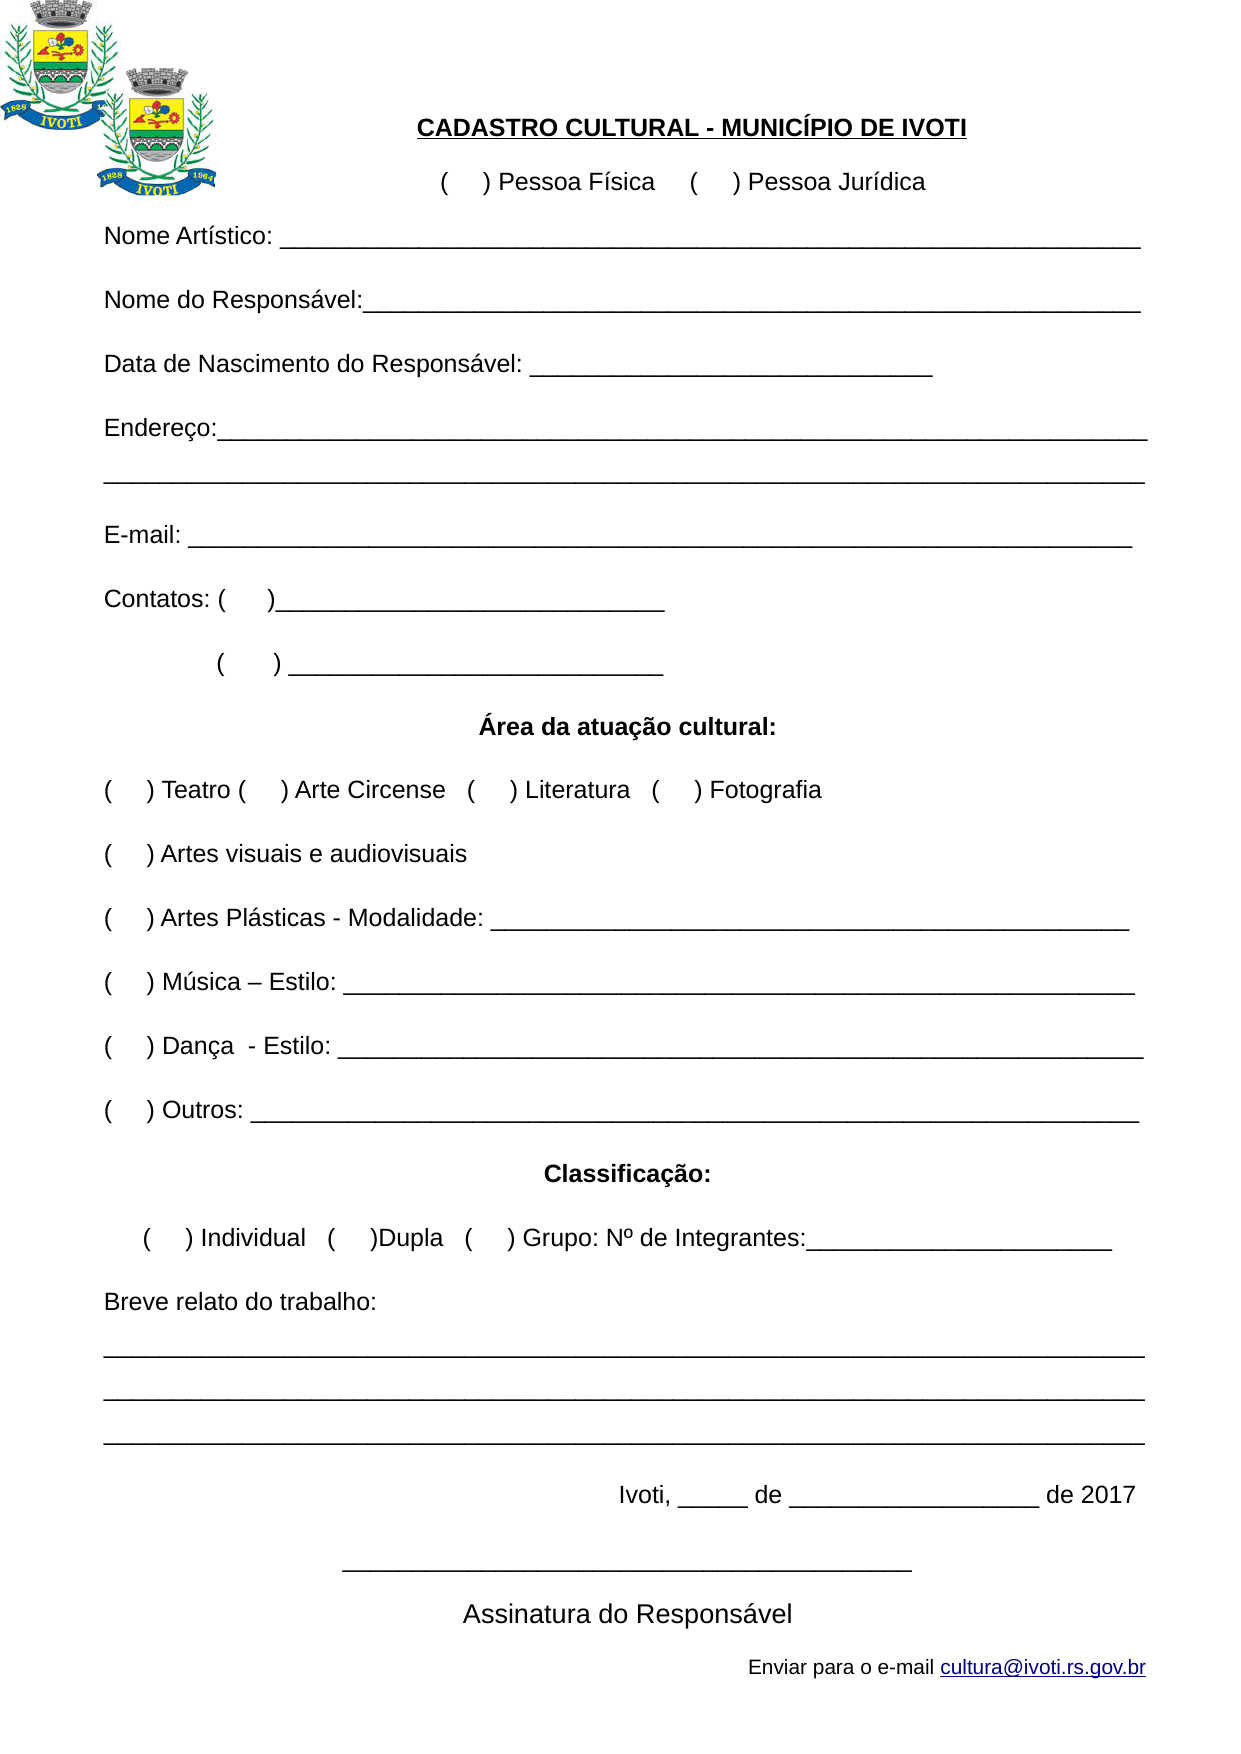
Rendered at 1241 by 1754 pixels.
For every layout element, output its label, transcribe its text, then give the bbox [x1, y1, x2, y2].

text CADASTRO CULTURAL - MUNICÍPIO DE IVOTI [204, 113, 1152, 142]
text Breve relato do trabalho: _________________________________________________________________________________________________________________________________________________________________________________________________________________________________ [103, 1287, 1152, 1445]
text ( ) Música – Estilo: _________________________________________________________ [103, 967, 1152, 996]
text ( ) Teatro ( ) Arte Circense ( ) Literatura ( ) Fotografia [103, 775, 1152, 804]
text Nome Artístico: ______________________________________________________________ [103, 221, 1152, 249]
text Classificação: [103, 1159, 1152, 1188]
text Endereço:______________________________________________________________________________________________________________________________________________ [103, 412, 1152, 484]
text ( ) Dança - Estilo: __________________________________________________________ [103, 1031, 1152, 1060]
text Contatos: ( )____________________________ [103, 583, 1152, 612]
picture [0, 0, 217, 196]
text Área da atuação cultural: [103, 711, 1152, 740]
text E-mail: ____________________________________________________________________ [103, 519, 1152, 548]
text Nome do Responsável:________________________________________________________ [103, 284, 1152, 313]
text ( ) ___________________________ [133, 647, 1152, 676]
text Enviar para o e-mail cultura@ivoti.rs.gov.br [103, 1655, 1152, 1679]
text Data de Nascimento do Responsável: _____________________________ [103, 348, 1152, 377]
text ( ) Individual ( )Dupla ( ) Grupo: Nº de Integrantes:______________________ [103, 1223, 1152, 1252]
text ( ) Pessoa Física ( ) Pessoa Jurídica [180, 167, 1152, 196]
text Ivoti, _____ de __________________ de 2017 [103, 1480, 1137, 1509]
text ( ) Artes visuais e audiovisuais [103, 839, 1152, 868]
text ( ) Artes Plásticas - Modalidade: ______________________________________________ [103, 903, 1152, 932]
text _________________________________________ [103, 1544, 1152, 1573]
text Assinatura do Responsável [103, 1598, 1152, 1629]
text ( ) Outros: ________________________________________________________________ [103, 1095, 1152, 1124]
